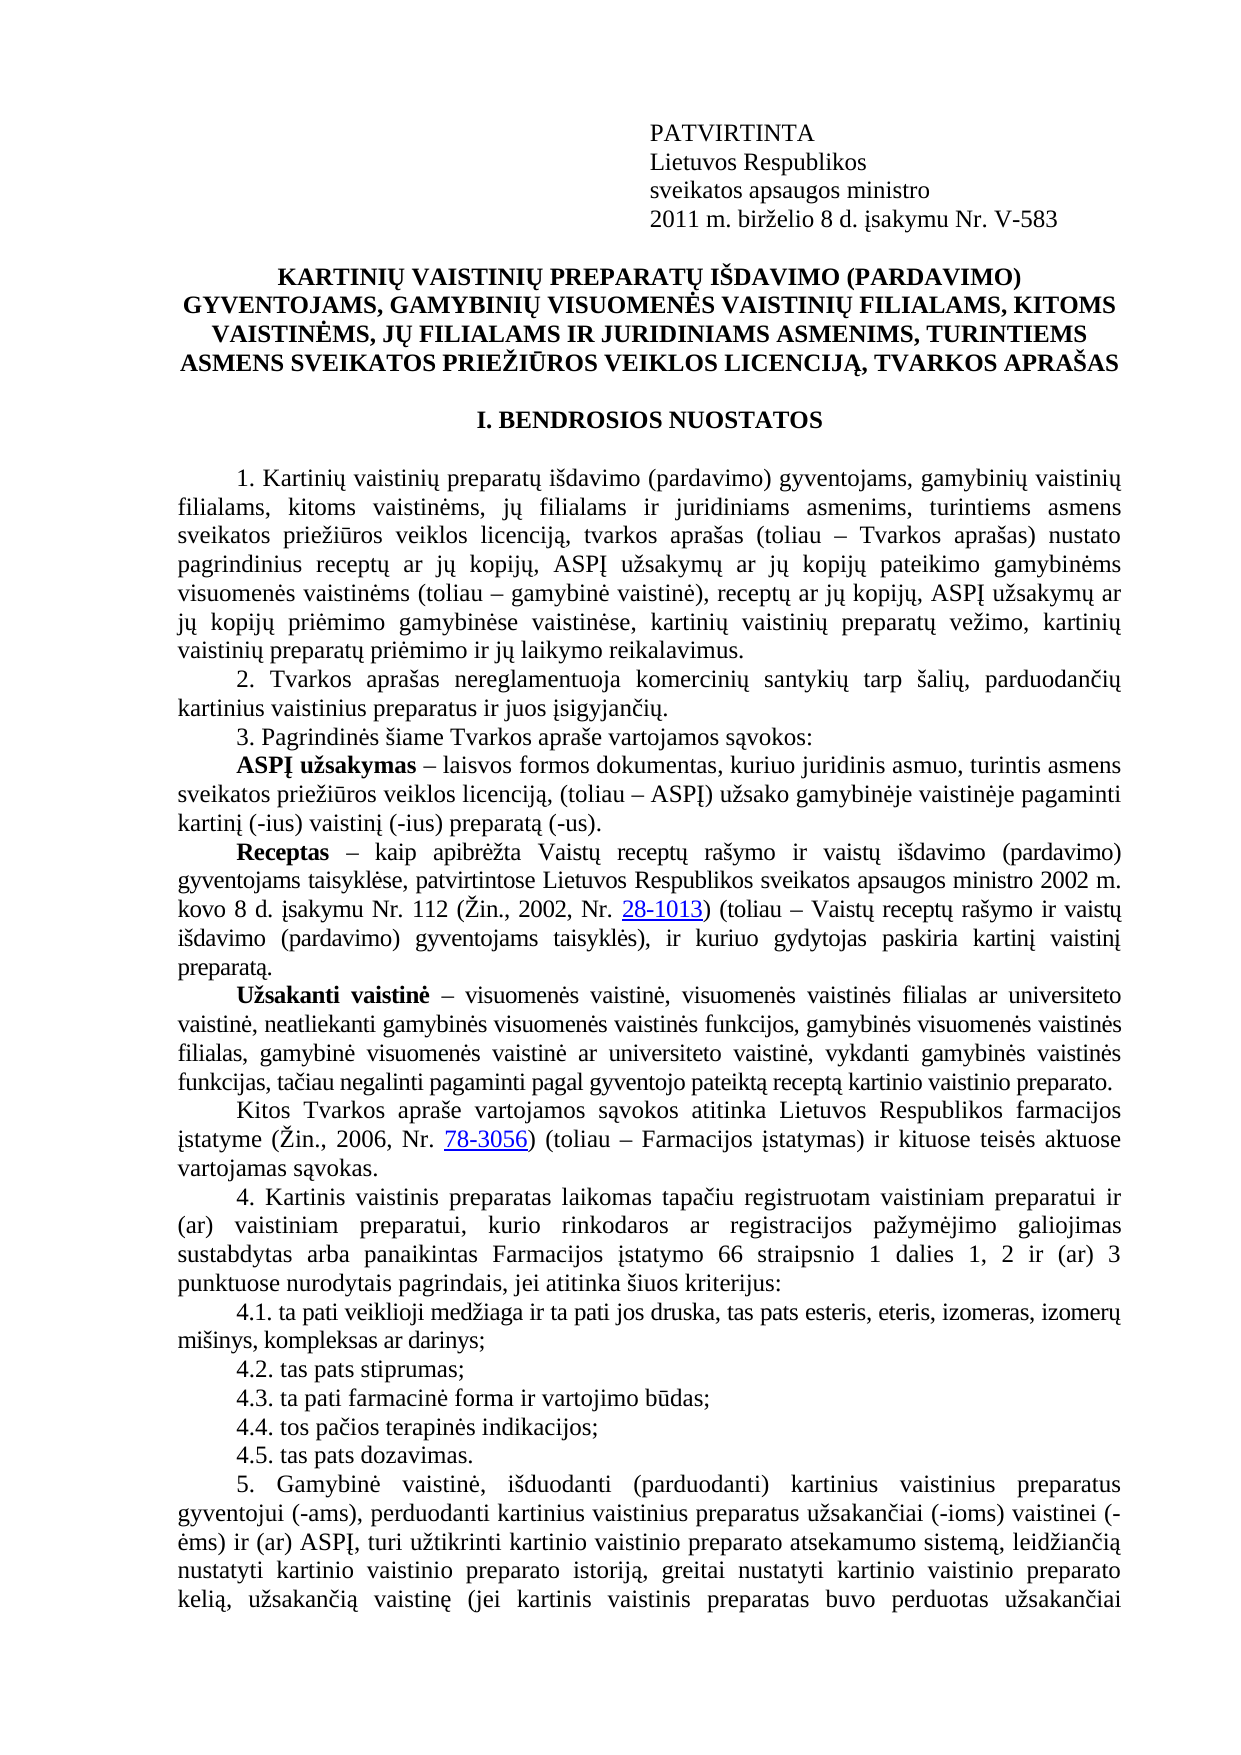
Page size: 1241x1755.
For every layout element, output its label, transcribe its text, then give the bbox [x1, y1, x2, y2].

text 4. Kartinis vaistinis preparatas laikomas tapačiu registruotam vaistiniam preparatui ir (ar) vaistiniam preparatui, kurio rinkodaros ar registracijos pažymėjimo galiojimas sustabdytas arba panaikintas Farmacijos įstatymo 66 straipsnio 1 dalies 1, 2 ir (ar) 3 punktuose nurodytais pagrindais, jei atitinka šiuos kriterijus: [177, 1182, 1122, 1297]
text 2. Tvarkos aprašas nereglamentuoja komercinių santykių tarp šalių, parduodančių kartinius vaistinius preparatus ir juos įsigyjančių. [177, 664, 1122, 722]
text PATVIRTINTA [649, 118, 1122, 147]
text 2011 m. birželio 8 d. įsakymu Nr. V-583 [649, 204, 1122, 233]
text Receptas – kaip apibrėžta Vaistų receptų rašymo ir vaistų išdavimo (pardavimo) gyventojams taisyklėse, patvirtintose Lietuvos Respublikos sveikatos apsaugos ministro 2002 m. kovo 8 d. įsakymu Nr. 112 (Žin., 2002, Nr. 28-1013) (toliau – Vaistų receptų rašymo ir vaistų išdavimo (pardavimo) gyventojams taisyklės), ir kuriuo gydytojas paskiria kartinį vaistinį preparatą. [177, 837, 1122, 981]
text 5. Gamybinė vaistinė, išduodanti (parduodanti) kartinius vaistinius preparatus gyventojui (-ams), perduodanti kartinius vaistinius preparatus užsakančiai (-ioms) vaistinei (-ėms) ir (ar) ASPĮ, turi užtikrinti kartinio vaistinio preparato atsekamumo sistemą, leidžiančią nustatyti kartinio vaistinio preparato istoriją, greitai nustatyti kartinio vaistinio preparato kelią, užsakančią vaistinę (jei kartinis vaistinis preparatas buvo perduotas užsakančiai [177, 1469, 1122, 1613]
text 3. Pagrindinės šiame Tvarkos apraše vartojamos sąvokos: [177, 722, 1122, 751]
text sveikatos apsaugos ministro [649, 176, 1122, 204]
text 4.1. ta pati veiklioji medžiaga ir ta pati jos druska, tas pats esteris, eteris, izomeras, izomerų mišinys, kompleksas ar darinys; [177, 1297, 1122, 1354]
text 4.5. tas pats dozavimas. [177, 1441, 1122, 1469]
text ASPĮ užsakymas – laisvos formos dokumentas, kuriuo juridinis asmuo, turintis asmens sveikatos priežiūros veiklos licenciją, (toliau – ASPĮ) užsako gamybinėje vaistinėje pagaminti kartinį (-ius) vaistinį (-ius) preparatą (-us). [177, 751, 1122, 837]
text 4.3. ta pati farmacinė forma ir vartojimo būdas; [177, 1383, 1122, 1412]
text I. BENDROSIOS NUOSTATOS [177, 406, 1122, 434]
text KARTINIŲ VAISTINIŲ PREPARATŲ IŠDAVIMO (PARDAVIMO) GYVENTOJAMS, GAMYBINIŲ VISUOMENĖS VAISTINIŲ FILIALAMS, KITOMS VAISTINĖMS, JŲ FILIALAMS IR JURIDINIAMS ASMENIMS, TURINTIEMS ASMENS SVEIKATOS PRIEŽIŪROS VEIKLOS LICENCIJĄ, TVARKOS APRAŠAS [177, 262, 1122, 377]
text 4.4. tos pačios terapinės indikacijos; [177, 1412, 1122, 1441]
text Lietuvos Respublikos [649, 147, 1122, 176]
text Užsakanti vaistinė – visuomenės vaistinė, visuomenės vaistinės filialas ar universiteto vaistinė, neatliekanti gamybinės visuomenės vaistinės funkcijos, gamybinės visuomenės vaistinės filialas, gamybinė visuomenės vaistinė ar universiteto vaistinė, vykdanti gamybinės vaistinės funkcijas, tačiau negalinti pagaminti pagal gyventojo pateiktą receptą kartinio vaistinio preparato. [177, 981, 1122, 1096]
text 1. Kartinių vaistinių preparatų išdavimo (pardavimo) gyventojams, gamybinių vaistinių filialams, kitoms vaistinėms, jų filialams ir juridiniams asmenims, turintiems asmens sveikatos priežiūros veiklos licenciją, tvarkos aprašas (toliau – Tvarkos aprašas) nustato pagrindinius receptų ar jų kopijų, ASPĮ užsakymų ar jų kopijų pateikimo gamybinėms visuomenės vaistinėms (toliau – gamybinė vaistinė), receptų ar jų kopijų, ASPĮ užsakymų ar jų kopijų priėmimo gamybinėse vaistinėse, kartinių vaistinių preparatų vežimo, kartinių vaistinių preparatų priėmimo ir jų laikymo reikalavimus. [177, 463, 1122, 664]
text Kitos Tvarkos apraše vartojamos sąvokos atitinka Lietuvos Respublikos farmacijos įstatyme (Žin., 2006, Nr. 78-3056) (toliau – Farmacijos įstatymas) ir kituose teisės aktuose vartojamas sąvokas. [177, 1096, 1122, 1182]
text 4.2. tas pats stiprumas; [177, 1354, 1122, 1383]
